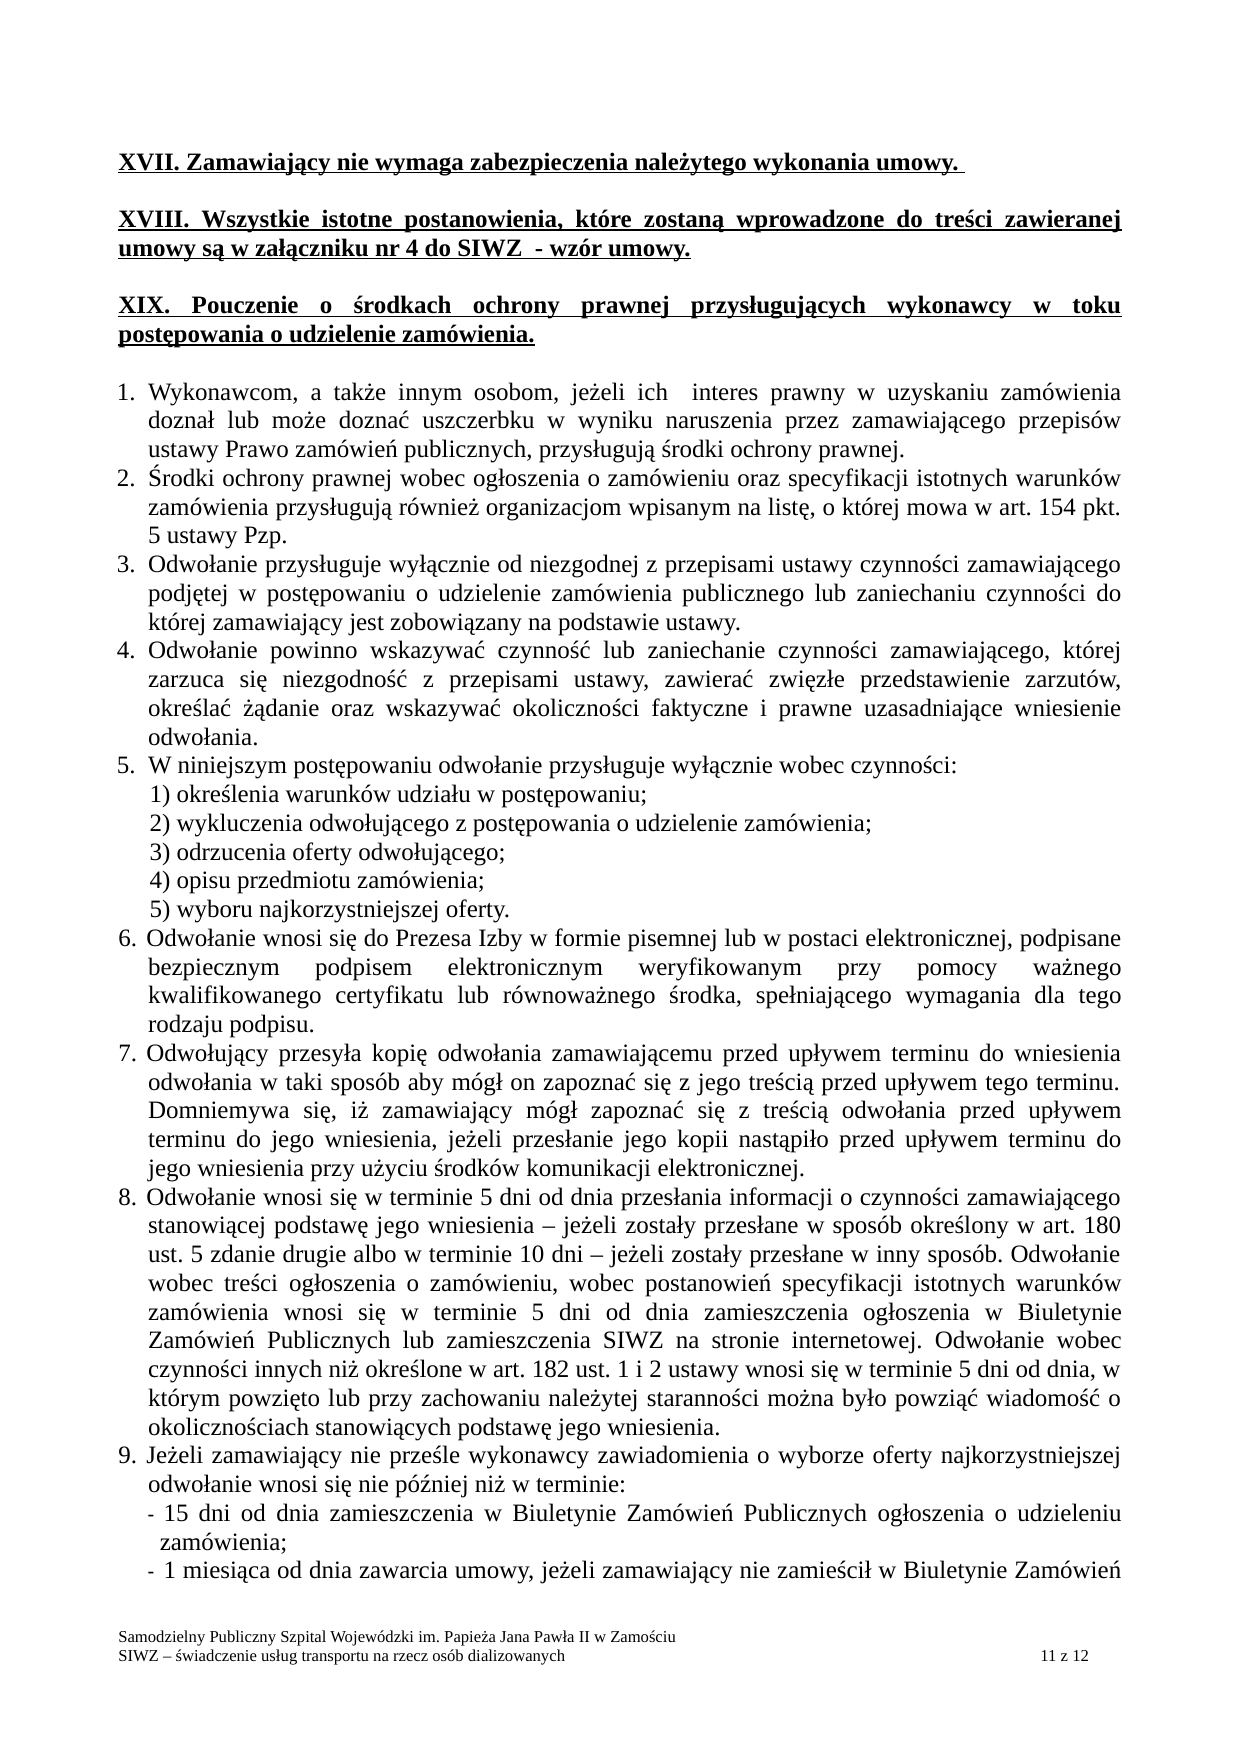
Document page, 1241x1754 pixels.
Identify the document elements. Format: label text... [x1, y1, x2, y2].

text postępowania o udzielenie zamówienia. [118, 317, 1122, 348]
list Odwołujący przesyła kopię odwołania zamawiającemu przed upływem terminu do wniesienia odwołania w taki sposób aby mógł on zapoznać się z jego treścią przed upływem tego terminu. Domniemywa się, iż zamawiający mógł zapoznać się z treścią odwołania przed upływem terminu do jego wniesienia, jeżeli przesłanie jego kopii nastąpiło przed upływem terminu do jego wniesienia przy użyciu środków komunikacji elektronicznej. [118, 1038, 1122, 1182]
list Odwołanie wnosi się do Prezesa Izby w formie pisemnej lub w postaci elektronicznej, podpisane bezpiecznym podpisem elektronicznym weryfikowanym przy pomocy ważnego kwalifikowanego certyfikatu lub równoważnego środka, spełniającego wymagania dla tego rodzaju podpisu. [118, 923, 1122, 1038]
list Wykonawcom, a także innym osobom, jeżeli ich interes prawny w uzyskaniu zamówienia doznał lub może doznać uszczerbku w wyniku naruszenia przez zamawiającego przepisów ustawy Prawo zamówień publicznych, przysługują środki ochrony prawnej. [117, 377, 1122, 463]
text 1) określenia warunków udziału w postępowaniu; [118, 779, 1122, 808]
list Odwołanie wnosi się w terminie 5 dni od dnia przesłania informacji o czynności zamawiającego stanowiącej podstawę jego wniesienia – jeżeli zostały przesłane w sposób określony w art. 180 ust. 5 zdanie drugie albo w terminie 10 dni – jeżeli zostały przesłane w inny sposób. Odwołanie wobec treści ogłoszenia o zamówieniu, wobec postanowień specyfikacji istotnych warunków zamówienia wnosi się w terminie 5 dni od dnia zamieszczenia ogłoszenia w Biuletynie Zamówień Publicznych lub zamieszczenia SIWZ na stronie internetowej. Odwołanie wobec czynności innych niż określone w art. 182 ust. 1 i 2 ustawy wnosi się w terminie 5 dni od dnia, w którym powzięto lub przy zachowaniu należytej staranności można było powziąć wiadomość o okolicznościach stanowiących podstawę jego wniesienia. [118, 1182, 1122, 1440]
list Odwołanie przysługuje wyłącznie od niezgodnej z przepisami ustawy czynności zamawiającego podjętej w postępowaniu o udzielenie zamówienia publicznego lub zaniechaniu czynności do której zamawiający jest zobowiązany na podstawie ustawy. [117, 549, 1122, 635]
list Odwołanie powinno wskazywać czynność lub zaniechanie czynności zamawiającego, której zarzuca się niezgodność z przepisami ustawy, zawierać zwięzłe przedstawienie zarzutów, określać żądanie oraz wskazywać okoliczności faktyczne i prawne uzasadniające wniesienie odwołania. [117, 635, 1122, 750]
text umowy są w załączniku nr 4 do SIWZ - wzór umowy. [118, 231, 1122, 262]
text 3) odrzucenia oferty odwołującego; [118, 837, 1122, 865]
text XVIII. Wszystkie istotne postanowienia, które zostaną wprowadzone do treści zawieranej [118, 204, 1122, 229]
text 5) wyboru najkorzystniejszej oferty. [118, 894, 1122, 923]
text 2) wykluczenia odwołującego z postępowania o udzielenie zamówienia; [118, 808, 1122, 837]
list Środki ochrony prawnej wobec ogłoszenia o zamówieniu oraz specyfikacji istotnych warunków zamówienia przysługują również organizacjom wpisanym na listę, o której mowa w art. 154 pkt. 5 ustawy Pzp. [117, 463, 1122, 549]
text XIX. Pouczenie o środkach ochrony prawnej przysługujących wykonawcy w toku [118, 291, 1122, 316]
text XVII. Zamawiający nie wymaga zabezpieczenia należytego wykonania umowy. [118, 147, 1122, 176]
list W niniejszym postępowaniu odwołanie przysługuje wyłącznie wobec czynności: [117, 750, 1122, 779]
list Jeżeli zamawiający nie prześle wykonawcy zawiadomienia o wyborze oferty najkorzystniejszej odwołanie wnosi się nie później niż w terminie: [118, 1440, 1122, 1498]
text 4) opisu przedmiotu zamówienia; [118, 865, 1122, 894]
list 1 miesiąca od dnia zawarcia umowy, jeżeli zamawiający nie zamieścił w Biuletynie Zamówień [148, 1555, 1122, 1584]
list 15 dni od dnia zamieszczenia w Biuletynie Zamówień Publicznych ogłoszenia o udzieleniu zamówienia; [148, 1498, 1122, 1555]
